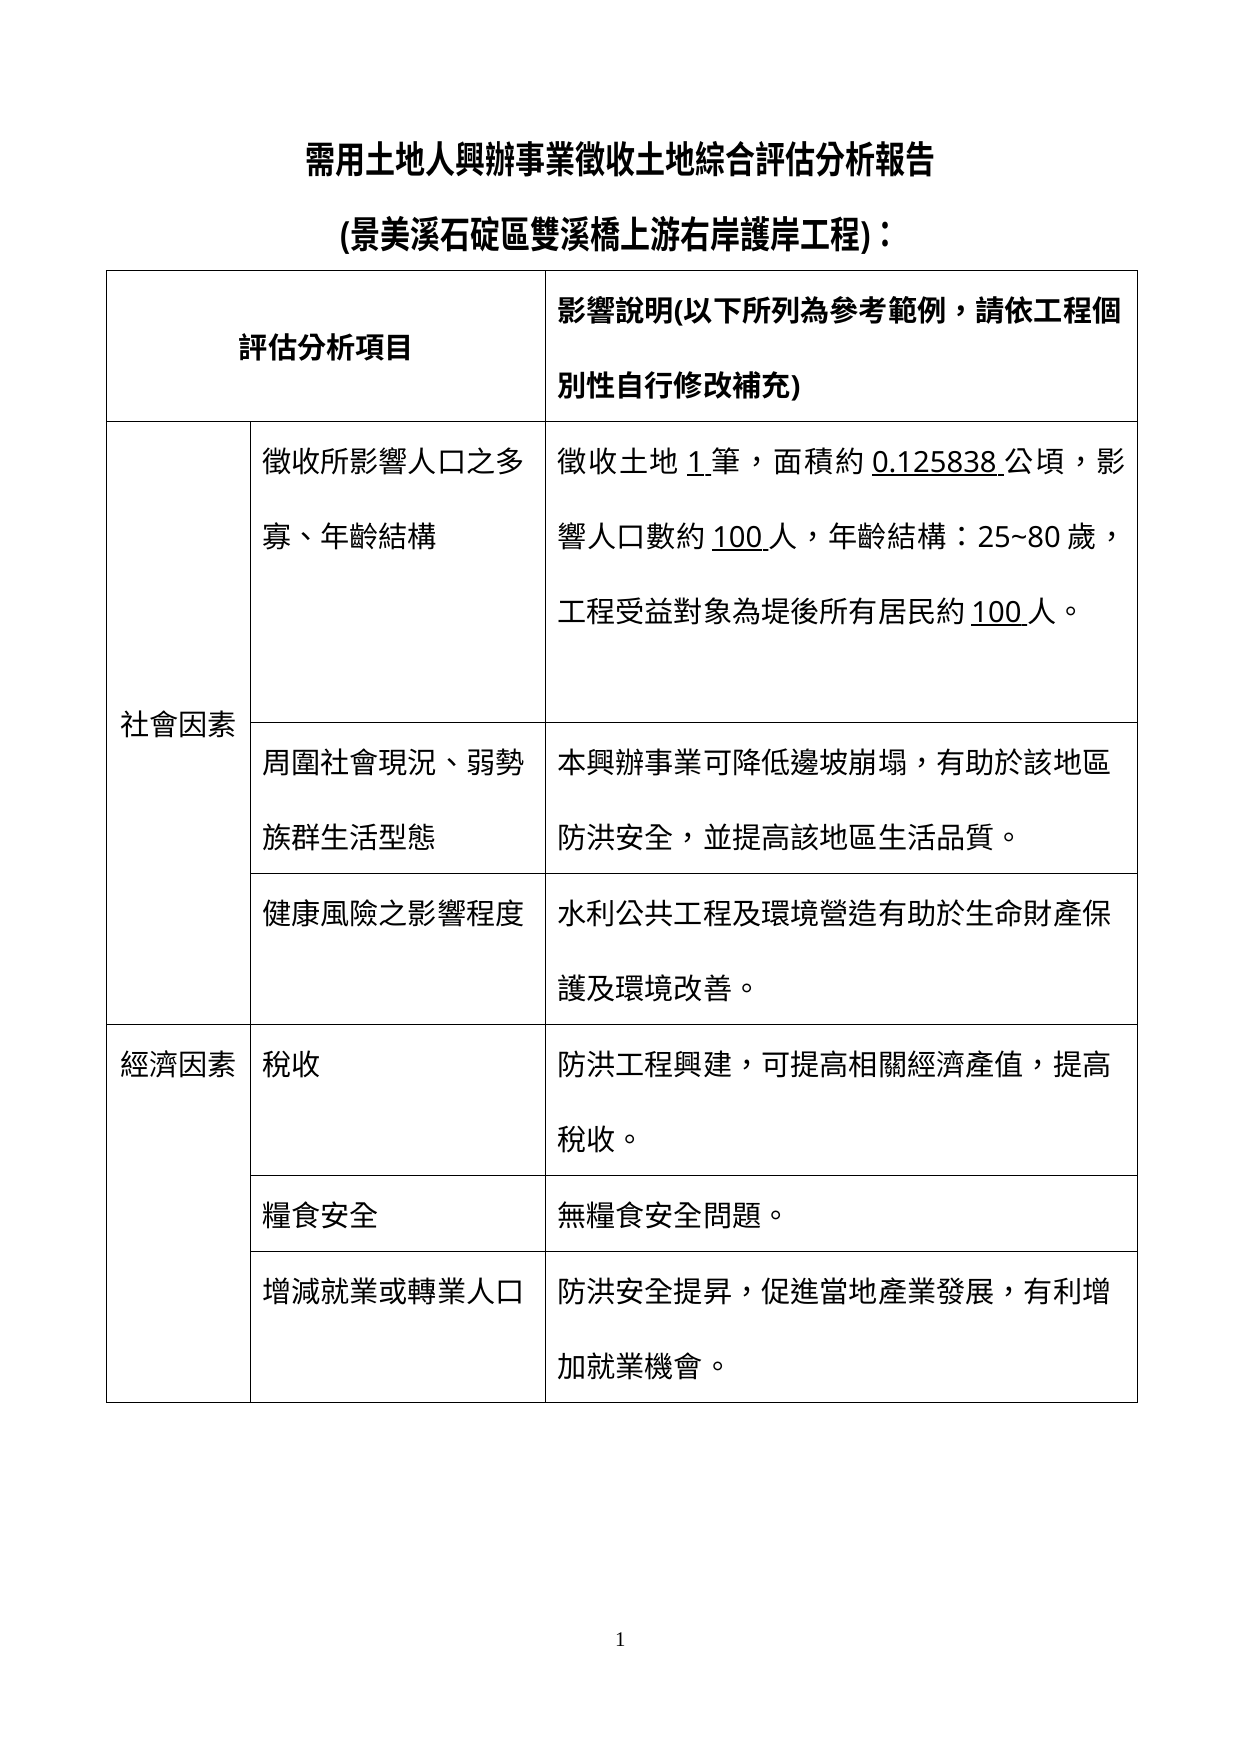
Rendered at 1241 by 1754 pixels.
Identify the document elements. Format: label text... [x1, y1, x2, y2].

table_cell 水利公共工程及環境營造有助於生命財產保護及環境改善。 [546, 874, 1137, 1024]
table_cell 經濟因素 [107, 1025, 250, 1402]
table_cell 健康風險之影響程度 [251, 874, 545, 1024]
table_cell 社會因素 [107, 422, 250, 1024]
table_cell 徵收土地1筆，面積約0.125838公頃，影響人口數約100人，年齡結構：25~80歲，工程受益對象為堤後所有居民約100人。 [546, 422, 1137, 722]
table_cell 增減就業或轉業人口 [251, 1252, 545, 1402]
table_cell 徵收所影響人口之多寡、年齡結構 [251, 422, 545, 722]
table_cell 稅收 [251, 1025, 545, 1175]
table_header 評估分析項目 [107, 271, 545, 421]
table_header 影響說明(以下所列為參考範例，請依工程個別性自行修改補充) [546, 271, 1137, 421]
table_cell 防洪工程興建，可提高相關經濟產值，提高稅收。 [546, 1025, 1137, 1175]
table_cell 本興辦事業可降低邊坡崩塌，有助於該地區防洪安全，並提高該地區生活品質。 [546, 723, 1137, 873]
text (景美溪石碇區雙溪橋上游右岸護岸工程)： [118, 195, 1122, 270]
text 需用土地人興辦事業徵收土地綜合評估分析報告 [118, 120, 1122, 195]
table_cell 周圍社會現況、弱勢族群生活型態 [251, 723, 545, 873]
table_cell 防洪安全提昇，促進當地產業發展，有利增加就業機會。 [546, 1252, 1137, 1402]
table_cell 無糧食安全問題。 [546, 1176, 1137, 1251]
table_cell 糧食安全 [251, 1176, 545, 1251]
